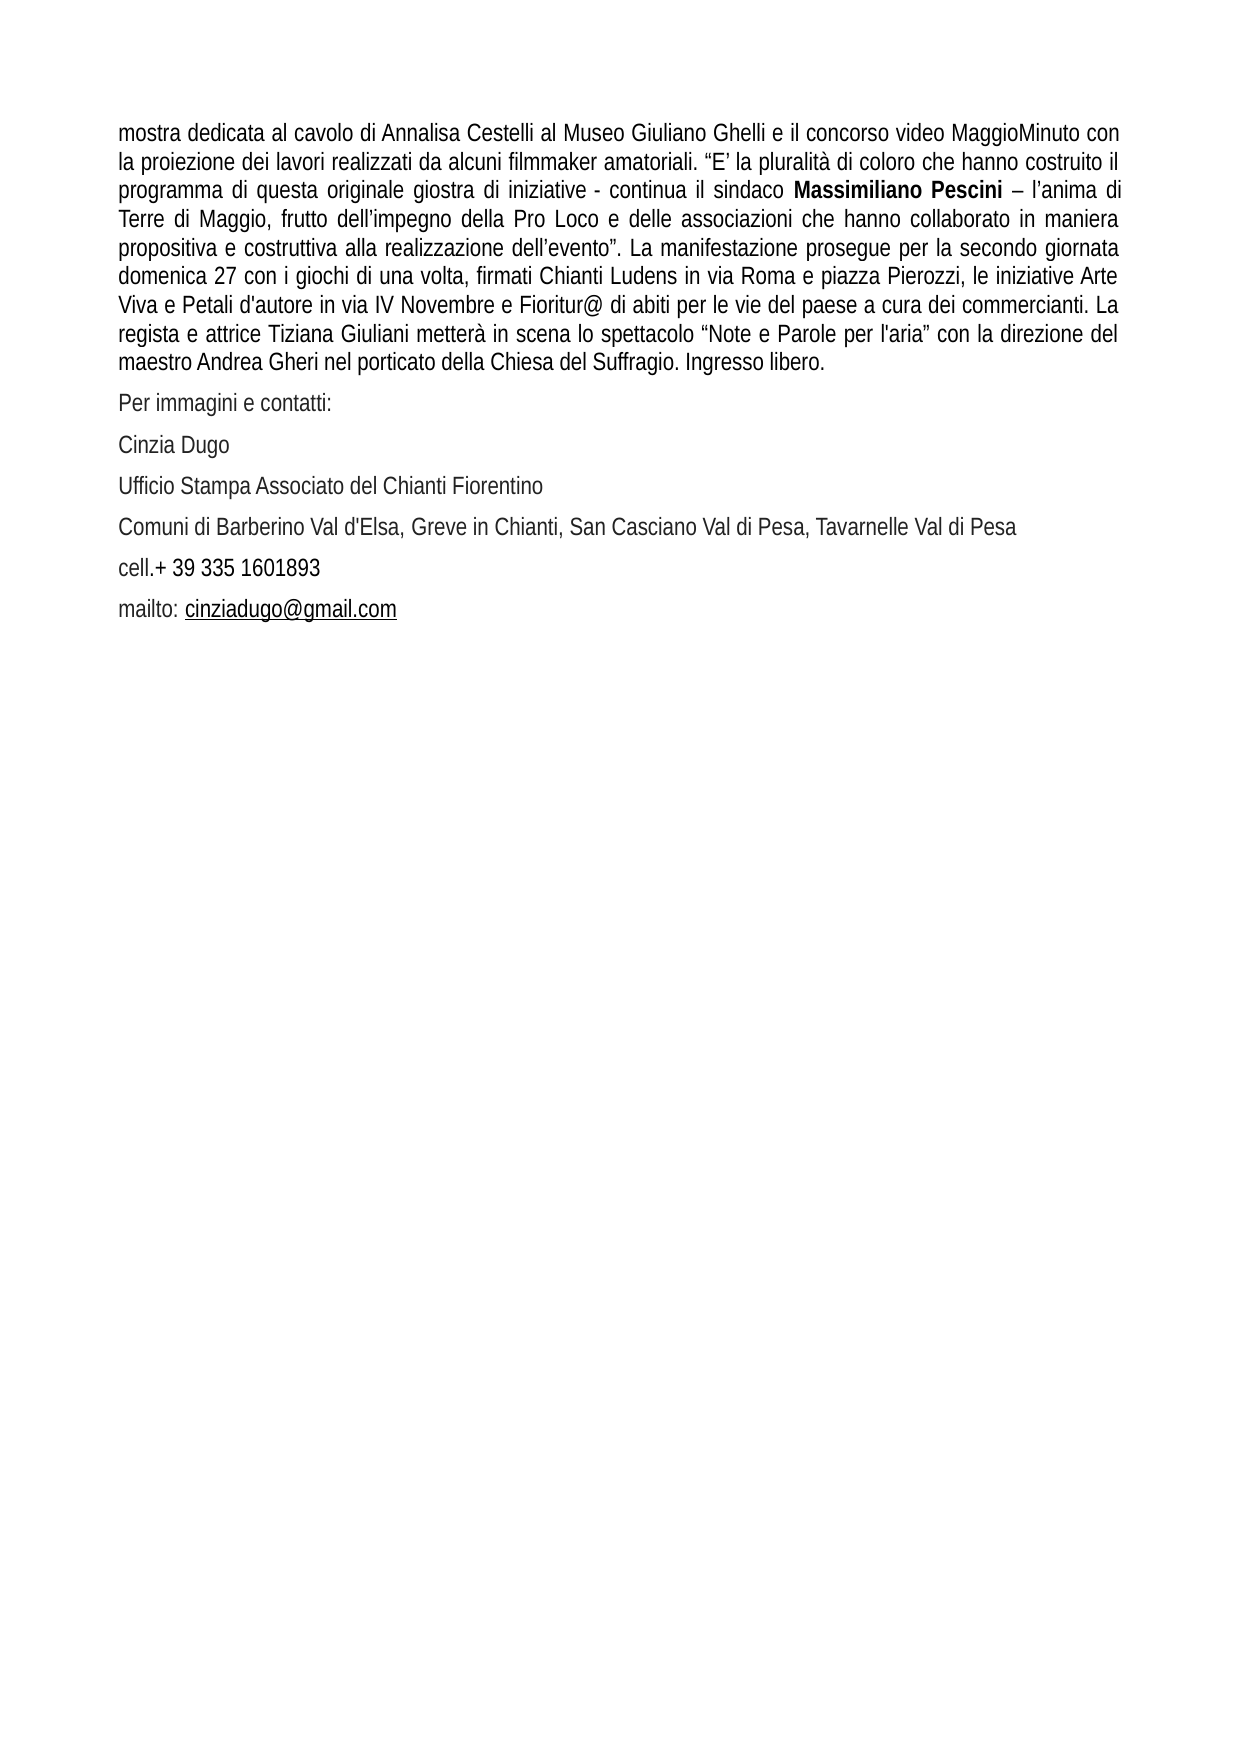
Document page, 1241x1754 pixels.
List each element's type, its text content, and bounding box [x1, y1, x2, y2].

text cell.+ 39 335 1601893 [118, 553, 1122, 582]
text Comuni di Barberino Val d'Elsa, Greve in Chianti, San Casciano Val di Pesa, Tavarnelle Val di Pesa [118, 512, 1122, 541]
text Ufficio Stampa Associato del Chianti Fiorentino [118, 471, 1122, 499]
text Cinzia Dugo [118, 429, 1122, 458]
text mostra dedicata al cavolo di Annalisa Cestelli al Museo Giuliano Ghelli e il concorso video MaggioMinuto con la proiezione dei lavori realizzati da alcuni filmmaker amatoriali. “E’ la pluralità di coloro che hanno costruito il programma di questa originale giostra di iniziative - continua il sindaco Massimiliano Pescini – l’anima di Terre di Maggio, frutto dell’impegno della Pro Loco e delle associazioni che hanno collaborato in maniera propositiva e costruttiva alla realizzazione dell’evento”. La manifestazione prosegue per la secondo giornata domenica 27 con i giochi di una volta, firmati Chianti Ludens in via Roma e piazza Pierozzi, le iniziative Arte Viva e Petali d'autore in via IV Novembre e Fioritur@ di abiti per le vie del paese a cura dei commercianti. La regista e attrice Tiziana Giuliani metterà in scena lo spettacolo “Note e Parole per l'aria” con la direzione del maestro Andrea Gheri nel porticato della Chiesa del Suffragio. Ingresso libero. [118, 118, 1122, 376]
text Per immagini e contatti: [118, 388, 1122, 417]
text mailto: cinziadugo@gmail.com [118, 594, 1122, 623]
